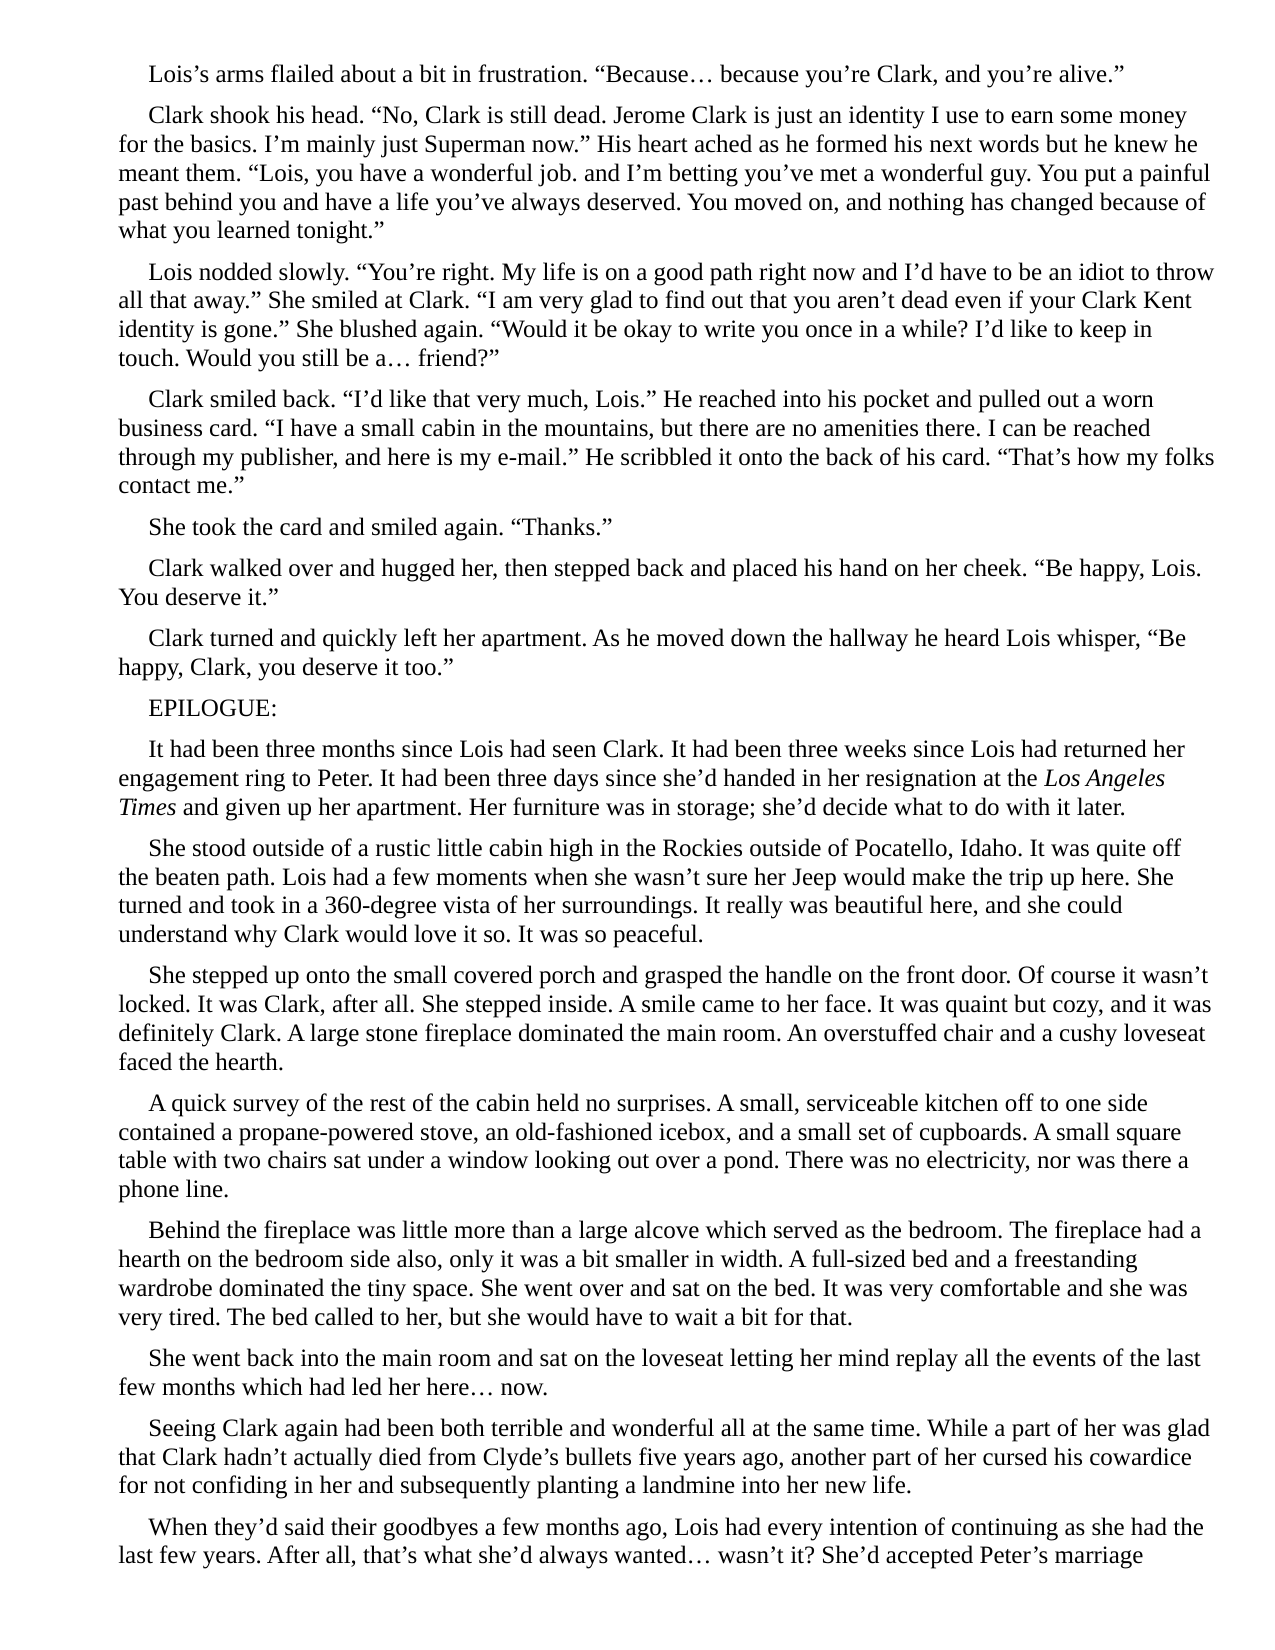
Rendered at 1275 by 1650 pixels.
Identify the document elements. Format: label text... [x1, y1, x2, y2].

text A quick survey of the rest of the cabin held no surprises. A small, serviceable kitchen off to one side contained a propane-powered stove, an old-fashioned icebox, and a small set of cupboards. A small square table with two chairs sat under a window looking out over a pond. There was no electricity, nor was there a phone line. [118, 1088, 1216, 1203]
text When they’d said their goodbyes a few months ago, Lois had every intention of continuing as she had the last few years. After all, that’s what she’d always wanted… wasn’t it? She’d accepted Peter’s marriage [118, 1512, 1216, 1569]
text Lois’s arms flailed about a bit in frustration. “Because… because you’re Clark, and you’re alive.” [118, 59, 1216, 88]
text She took the card and smiled again. “Thanks.” [118, 512, 1216, 540]
text Seeing Clark again had been both terrible and wonderful all at the same time. While a part of her was glad that Clark hadn’t actually died from Clyde’s bullets five years ago, another part of her cursed his cowardice for not confiding in her and subsequently planting a landmine into her new life. [118, 1413, 1216, 1499]
text It had been three months since Lois had seen Clark. It had been three weeks since Lois had returned her engagement ring to Peter. It had been three days since she’d handed in her resignation at the Los Angeles Times and given up her apartment. Her furniture was in storage; she’d decide what to do with it later. [118, 734, 1216, 820]
text Clark turned and quickly left her apartment. As he moved down the hallway he heard Lois whisper, “Be happy, Clark, you deserve it too.” [118, 623, 1216, 680]
text Clark shook his head. “No, Clark is still dead. Jerome Clark is just an identity I use to earn some money for the basics. I’m mainly just Superman now.” His heart ached as he formed his next words but he knew he meant them. “Lois, you have a wonderful job. and I’m betting you’ve met a wonderful guy. You put a painful past behind you and have a life you’ve always deserved. You moved on, and nothing has changed because of what you learned tonight.” [118, 100, 1216, 244]
text Lois nodded slowly. “You’re right. My life is on a good path right now and I’d have to be an idiot to throw all that away.” She smiled at Clark. “I am very glad to find out that you aren’t dead even if your Clark Kent identity is gone.” She blushed again. “Would it be okay to write you once in a while? I’d like to keep in touch. Would you still be a… friend?” [118, 257, 1216, 372]
text She went back into the main room and sat on the loveseat letting her mind replay all the events of the last few months which had led her here… now. [118, 1343, 1216, 1400]
text EPILOGUE: [118, 693, 1216, 722]
text Behind the fireplace was little more than a large alcove which served as the bedroom. The fireplace had a hearth on the bedroom side also, only it was a bit smaller in width. A full-sized bed and a freestanding wardrobe dominated the tiny space. She went over and sat on the bed. It was very comfortable and she was very tired. The bed called to her, but she would have to wait a bit for that. [118, 1215, 1216, 1330]
text She stepped up onto the small covered porch and grasped the handle on the front door. Of course it wasn’t locked. It was Clark, after all. She stepped inside. A smile came to her face. It was quaint but cozy, and it was definitely Clark. A large stone fireplace dominated the main room. An overstuffed chair and a cushy loveseat faced the hearth. [118, 960, 1216, 1075]
text She stood outside of a rustic little cabin high in the Rockies outside of Pocatello, Idaho. It was quite off the beaten path. Lois had a few moments when she wasn’t sure her Jeep would make the trip up here. She turned and took in a 360-degree vista of her surroundings. It really was beautiful here, and she could understand why Clark would love it so. It was so peaceful. [118, 833, 1216, 948]
text Clark smiled back. “I’d like that very much, Lois.” He reached into his pocket and pulled out a worn business card. “I have a small cabin in the mountains, but there are no amenities there. I can be reached through my publisher, and here is my e-mail.” He scribbled it onto the back of his card. “That’s how my folks contact me.” [118, 384, 1216, 499]
text Clark walked over and hugged her, then stepped back and placed his hand on her cheek. “Be happy, Lois. You deserve it.” [118, 553, 1216, 610]
